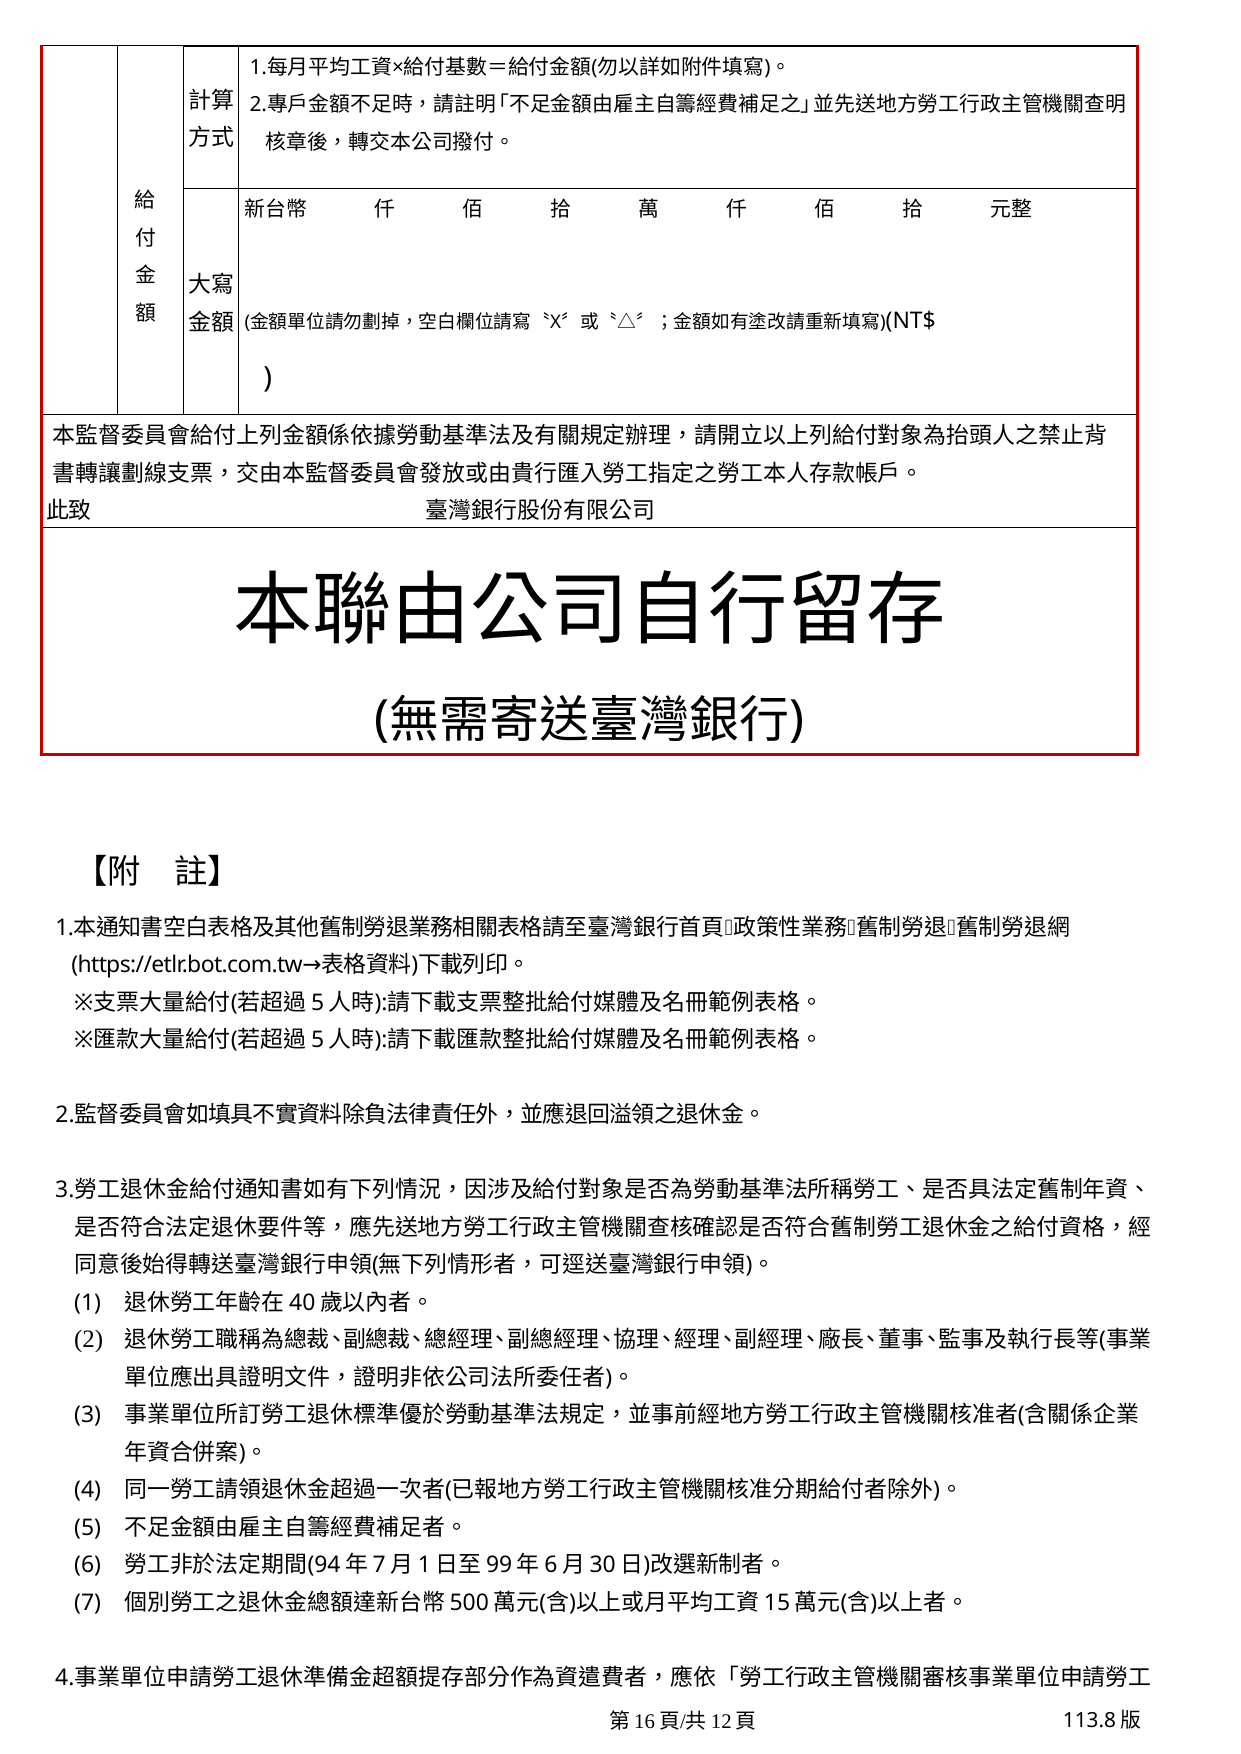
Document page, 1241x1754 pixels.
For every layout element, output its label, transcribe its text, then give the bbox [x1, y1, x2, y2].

table_cell 1.每月平均工資×給付基數＝給付金額(勿以詳如附件填寫)。 2.專戶金額不足時，請註明「不足金額由雇主自籌經費補足之」並先送地方勞工行政主管機關查明核章後，轉交本公司撥付。 [239, 47, 1136, 188]
table_cell 給 付 金 額 [118, 46, 183, 414]
text ※支票大量給付(若超過5人時):請下載支票整批給付媒體及名冊範例表格。 [74, 981, 1152, 1019]
text ※匯款大量給付(若超過5人時):請下載匯款整批給付媒體及名冊範例表格。 [74, 1019, 1152, 1056]
list 退休勞工年齡在40歲以內者。 [74, 1281, 1152, 1319]
text 【附 註】 [74, 831, 1152, 906]
list 個別勞工之退休金總額達新台幣500萬元(含)以上或月平均工資15萬元(含)以上者。 [74, 1581, 1152, 1619]
text 113.8版 [1046, 1708, 1183, 1733]
list 勞工非於法定期間(94年7月1日至99年6月30日)改選新制者。 [74, 1544, 1152, 1581]
table_cell 本聯由公司自行留存 (無需寄送臺灣銀行) [43, 528, 1136, 753]
text 3.勞工退休金給付通知書如有下列情況，因涉及給付對象是否為勞動基準法所稱勞工、是否具法定舊制年資、是否符合法定退休要件等，應先送地方勞工行政主管機關查核確認是否符合舊制勞工退休金之給付資格，經同意後始得轉送臺灣銀行申領(無下列情形者，可逕送臺灣銀行申領)。 [55, 1169, 1152, 1281]
list 不足金額由雇主自籌經費補足者。 [74, 1506, 1152, 1544]
text 2.監督委員會如填具不實資料除負法律責任外，並應退回溢領之退休金。 [55, 1094, 1152, 1131]
list 同一勞工請領退休金超過一次者(已報地方勞工行政主管機關核准分期給付者除外)。 [74, 1469, 1152, 1506]
text 4.事業單位申請勞工退休準備金超額提存部分作為資遣費者，應依「勞工行政主管機關審核事業單位申請勞工 [55, 1656, 1152, 1694]
list 事業單位所訂勞工退休標準優於勞動基準法規定，並事前經地方勞工行政主管機關核准者(含關係企業年資合併案)。 [74, 1394, 1152, 1469]
table_cell 計算 方式 [184, 47, 238, 188]
table_cell 大寫 金額 [184, 189, 238, 414]
table_cell 本監督委員會給付上列金額係依據勞動基準法及有關規定辦理，請開立以上列給付對象為抬頭人之禁止背書轉讓劃線支票，交由本監督委員會發放或由貴行匯入勞工指定之勞工本人存款帳戶。 此致 臺灣銀行股份有限公司 [43, 415, 1136, 527]
text 1.本通知書空白表格及其他舊制勞退業務相關表格請至臺灣銀行首頁政策性業務舊制勞退舊制勞退網 (https://etlr.bot.com.tw→表格資料)下載列印。 [55, 906, 1152, 981]
table_cell 新台幣 仟 佰 拾 萬 仟 佰 拾 元整 (金額單位請勿劃掉，空白欄位請寫〝X〞或〝△〞；金額如有塗改請重新填寫)(NT$ ) [239, 189, 1136, 414]
list 退休勞工職稱為總裁、副總裁、總經理、副總經理、協理、經理、副經理、廠長、董事、監事及執行長等(事業單位應出具證明文件，證明非依公司法所委任者)。 [74, 1319, 1152, 1394]
